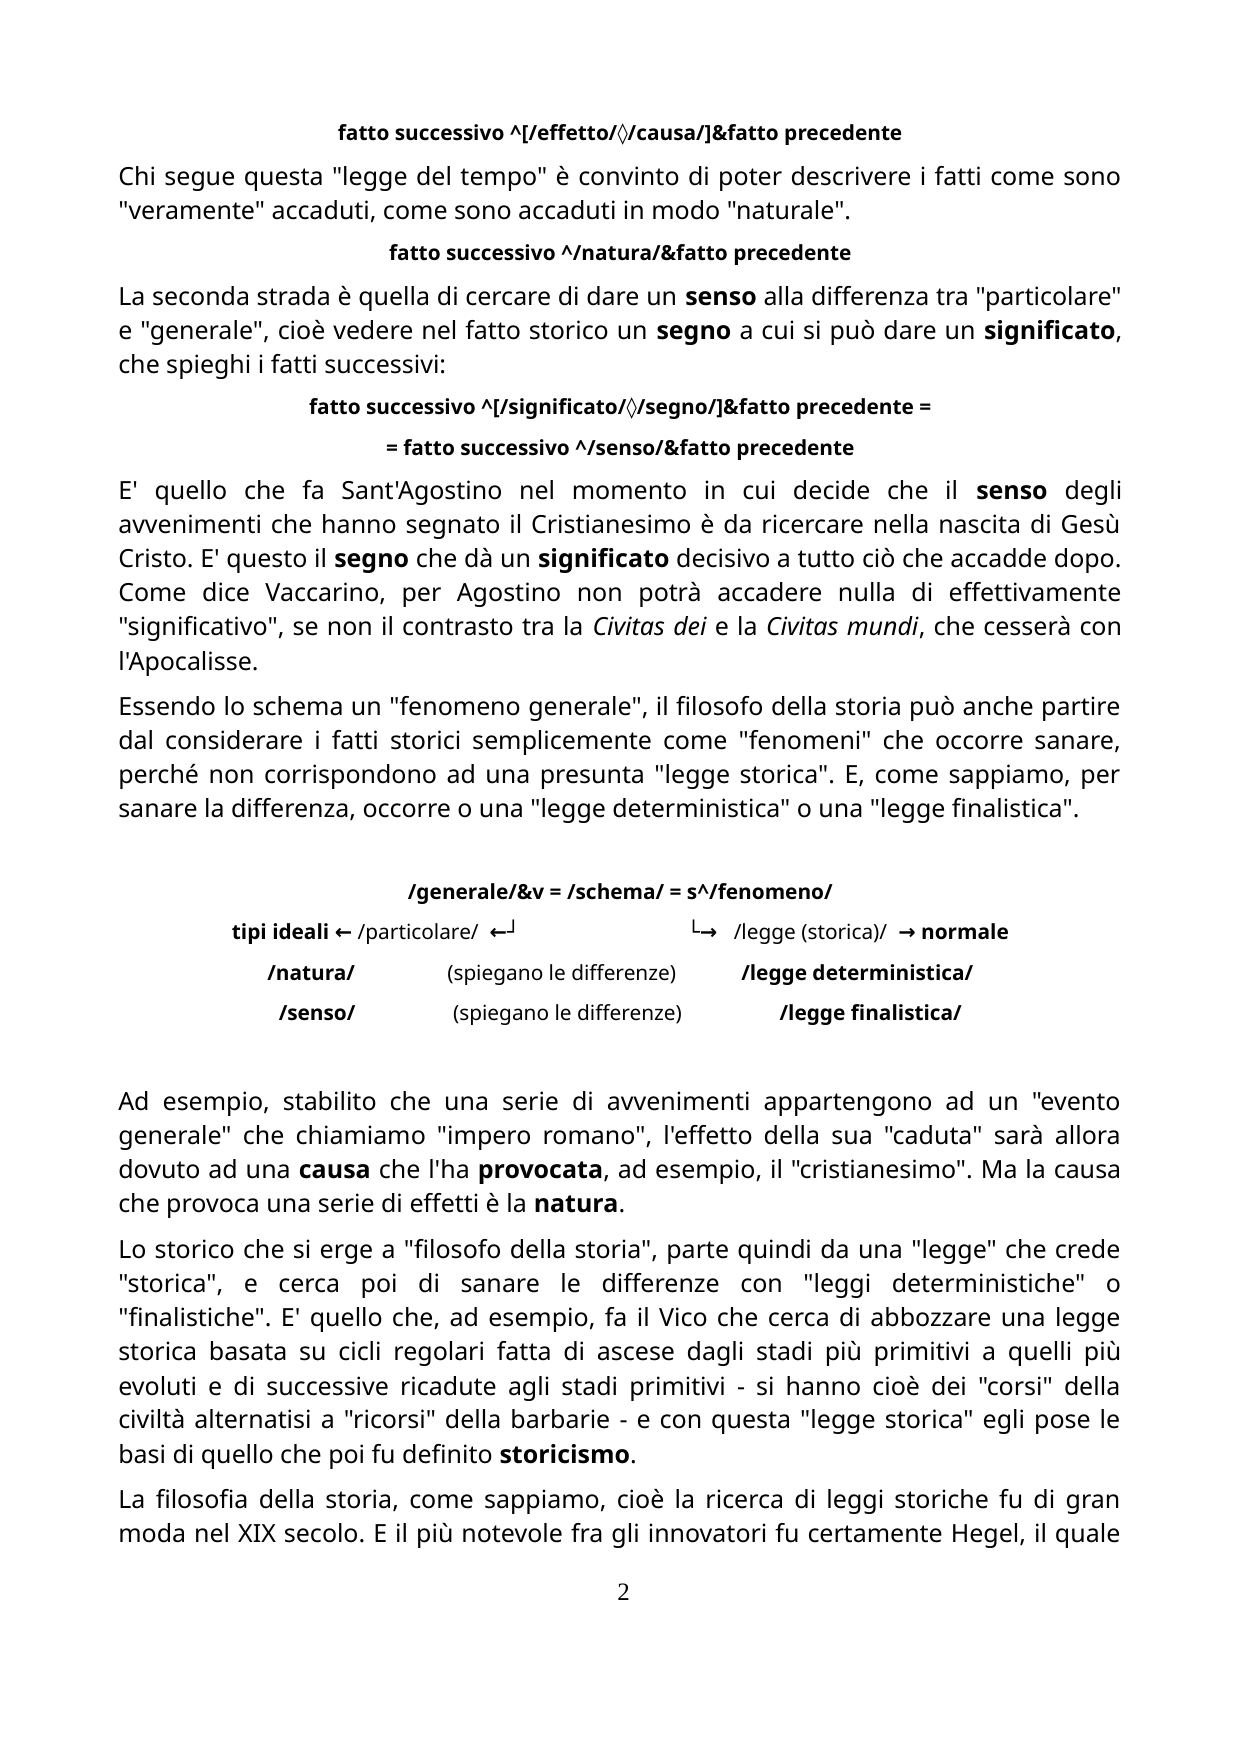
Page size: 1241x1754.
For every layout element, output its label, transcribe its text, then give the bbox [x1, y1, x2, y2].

text Ad esempio, stabilito che una serie di avvenimenti appartengono ad un "evento generale" che chiamiamo "impero romano", l'effetto della sua "caduta" sarà allora dovuto ad una causa che l'ha provocata, ad esempio, il "cristianesimo". Ma la causa che provoca una serie di effetti è la natura. [118, 1084, 1122, 1220]
text /senso/ (spiegano le differenze) /legge finalistica/ [118, 998, 1122, 1026]
text Chi segue questa "legge del tempo" è convinto di poter descrivere i fatti come sono "veramente" accaduti, come sono accaduti in modo "naturale". [118, 158, 1122, 226]
text Essendo lo schema un "fenomeno generale", il filosofo della storia può anche partire dal considerare i fatti storici semplicemente come "fenomeni" che occorre sanare, perché non corrispondono ad una presunta "legge storica". E, come sappiamo, per sanare la differenza, occorre o una "legge deterministica" o una "legge finalistica". [118, 689, 1122, 825]
text La filosofia della storia, come sappiamo, cioè la ricerca di leggi storiche fu di gran moda nel XIX secolo. E il più notevole fra gli innovatori fu certamente Hegel, il quale [118, 1482, 1122, 1550]
text = fatto successivo ^/senso/&fatto precedente [118, 433, 1122, 461]
text Lo storico che si erge a "filosofo della storia", parte quindi da una "legge" che crede "storica", e cerca poi di sanare le differenze con "leggi deterministiche" o "finalistiche". E' quello che, ad esempio, fa il Vico che cerca di abbozzare una legge storica basata su cicli regolari fatta di ascese dagli stadi più primitivi a quelli più evoluti e di successive ricadute agli stadi primitivi - si hanno cioè dei "corsi" della civiltà alternatisi a "ricorsi" della barbarie - e con questa "legge storica" egli pose le basi di quello che poi fu definito storicismo. [118, 1232, 1122, 1470]
text fatto successivo ^/natura/&fatto precedente [118, 238, 1122, 267]
text fatto successivo ^[/effetto/◊/causa/]&fatto precedente [118, 118, 1122, 147]
text La seconda strada è quella di cercare di dare un senso alla differenza tra "particolare" e "generale", cioè vedere nel fatto storico un segno a cui si può dare un significato, che spieghi i fatti successivi: [118, 278, 1122, 381]
text fatto successivo ^[/significato/◊/segno/]&fatto precedente = [118, 392, 1122, 421]
text /natura/ (spiegano le differenze) /legge deterministica/ [118, 958, 1122, 986]
text tipi ideali ← /particolare/ ←┘ └→ /legge (storica)/ → normale [118, 917, 1122, 946]
text /generale/&v = /schema/ = s^/fenomeno/ [118, 877, 1122, 906]
text E' quello che fa Sant'Agostino nel momento in cui decide che il senso degli avvenimenti che hanno segnato il Cristianesimo è da ricercare nella nascita di Gesù Cristo. E' questo il segno che dà un significato decisivo a tutto ciò che accadde dopo. Come dice Vaccarino, per Agostino non potrà accadere nulla di effettivamente "significativo", se non il contrasto tra la Civitas dei e la Civitas mundi, che cesserà con l'Apocalisse. [118, 473, 1122, 677]
